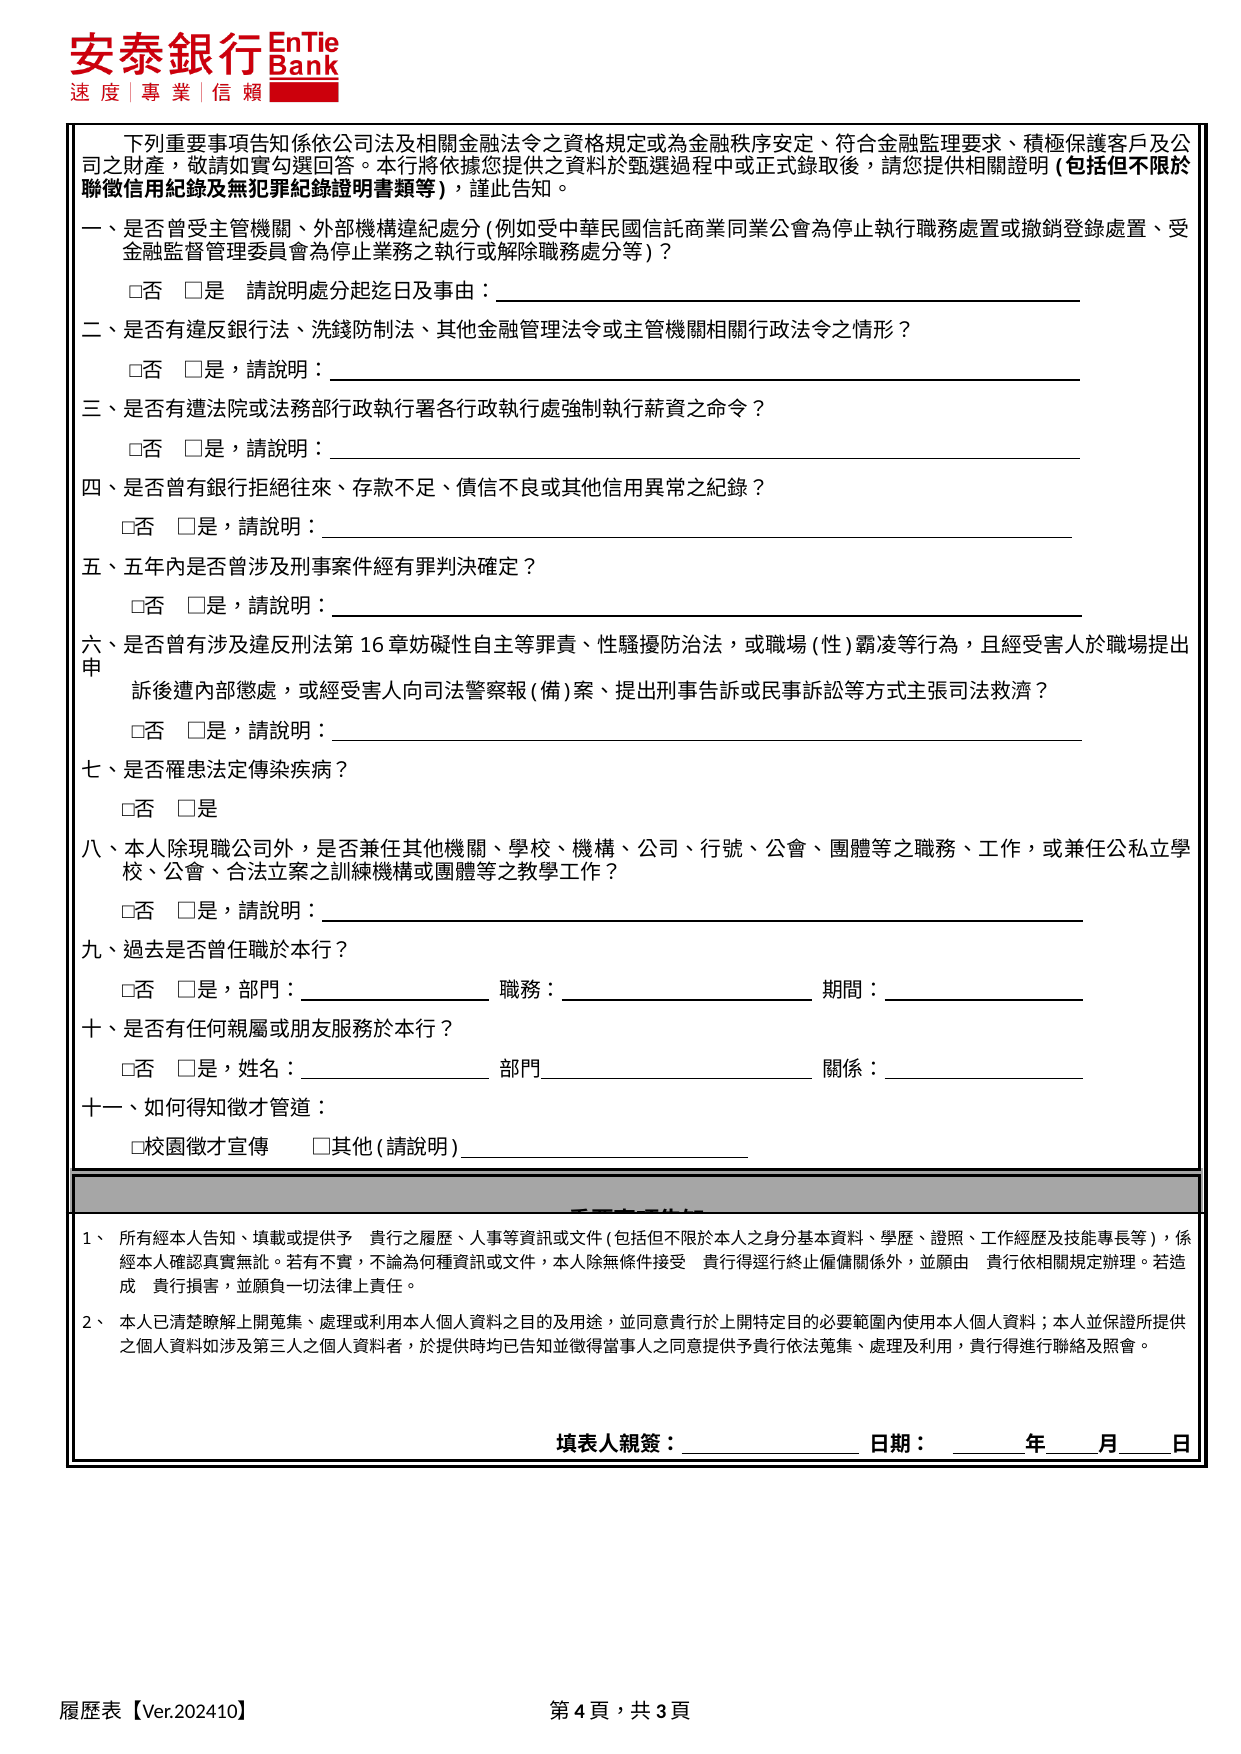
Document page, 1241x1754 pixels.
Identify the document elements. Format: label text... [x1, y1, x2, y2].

table_cell 重要事項告知 [75, 1177, 1198, 1212]
table_cell 重要事項告知 [70, 1168, 1203, 1212]
table_cell 所有經本人告知、填載或提供予 貴行之履歷、人事等資訊或文件(包括但不限於本人之身分基本資料、學歷、證照、工作經歷及技能專長等)，係經本人確認真實無訛。若有不實，不論為何種資訊或文件，本人除無條件接受 貴行得逕行終止僱傭關係外，並願由 貴行依相關規定辦理。若造成 貴行損害，並願負一切法律上責任。 本人已清楚瞭解上開蒐集、處理或利用本人個人資料之目的及用途，並同意貴行於上開特定目的必要範圍內使用本人個人資料；本人並保證所提供之個人資料如涉及第三人之個人資料者，於提供時均已告知並徵得當事人之同意提供予貴行依法蒐集、處理及利用，貴行得進行聯絡及照會。 填表人親簽： 日期： 年 月 日 [75, 1214, 1198, 1458]
table_cell 下列重要事項告知係依公司法及相關金融法令之資格規定或為金融秩序安定、符合金融監理要求、積極保護客戶及公司之財產，敬請如實勾選回答。本行將依據您提供之資料於甄選過程中或正式錄取後，請您提供相關證明(包括但不限於聯徵信用紀錄及無犯罪紀錄證明書類等)，謹此告知。 一、是否曾受主管機關、外部機構違紀處分(例如受中華民國信託商業同業公會為停止執行職務處置或撤銷登錄處置、受金融監督管理委員會為停止業務之執行或解除職務處分等)？ □否 □是 請說明處分起迄日及事由： 二、是否有違反銀行法、洗錢防制法、其他金融管理法令或主管機關相關行政法令之情形？ □否 □是，請說明： 三、是否有遭法院或法務部行政執行署各行政執行處強制執行薪資之命令？ □否 □是，請說明： 四、是否曾有銀行拒絕往來、存款不足、債信不良或其他信用異常之紀錄？ □否 □是，請說明： 五、五年內是否曾涉及刑事案件經有罪判決確定？ □否 □是，請說明： 六、是否曾有涉及違反刑法第16章妨礙性自主等罪責、性騷擾防治法，或職場(性)霸凌等行為，且經受害人於職場提出申 訴後遭內部懲處，或經受害人向司法警察報(備)案、提出刑事告訴或民事訴訟等方式主張司法救濟？ □否 □是，請說明： 七、是否罹患法定傳染疾病？ □否 □是 八、本人除現職公司外，是否兼任其他機關、學校、機構、公司、行號、公會、團體等之職務、工作，或兼任公私立學校、公會、合法立案之訓練機構或團體等之教學工作？ □否 □是，請說明： 九、過去是否曾任職於本行？ □否 □是，部門： 職務： 期間： 十、是否有任何親屬或朋友服務於本行？ □否 □是，姓名： 部門 關係： 十一、如何得知徵才管道： □校園徵才宣傳 □其他(請說明) [75, 125, 1198, 1168]
